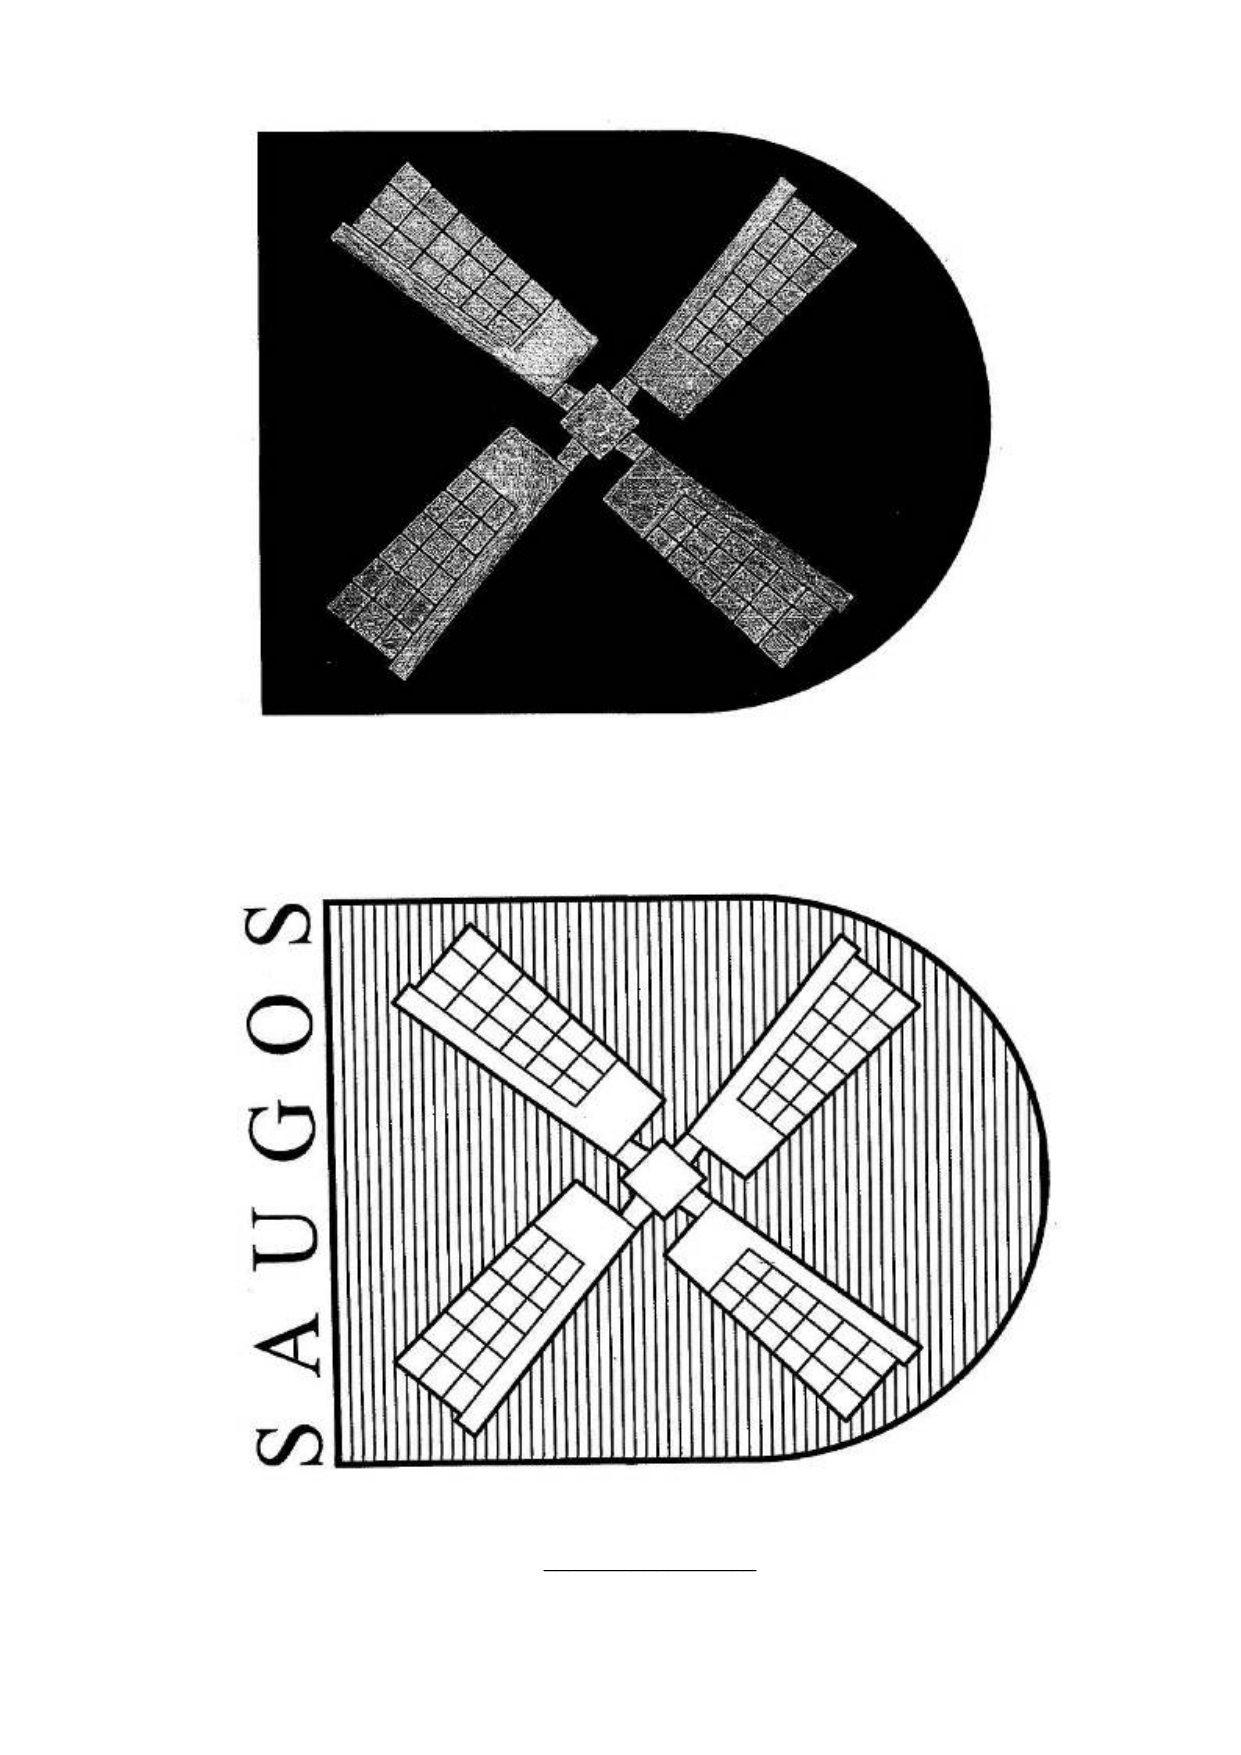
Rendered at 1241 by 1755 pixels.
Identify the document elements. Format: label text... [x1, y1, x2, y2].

text _________________ [177, 1545, 1122, 1574]
